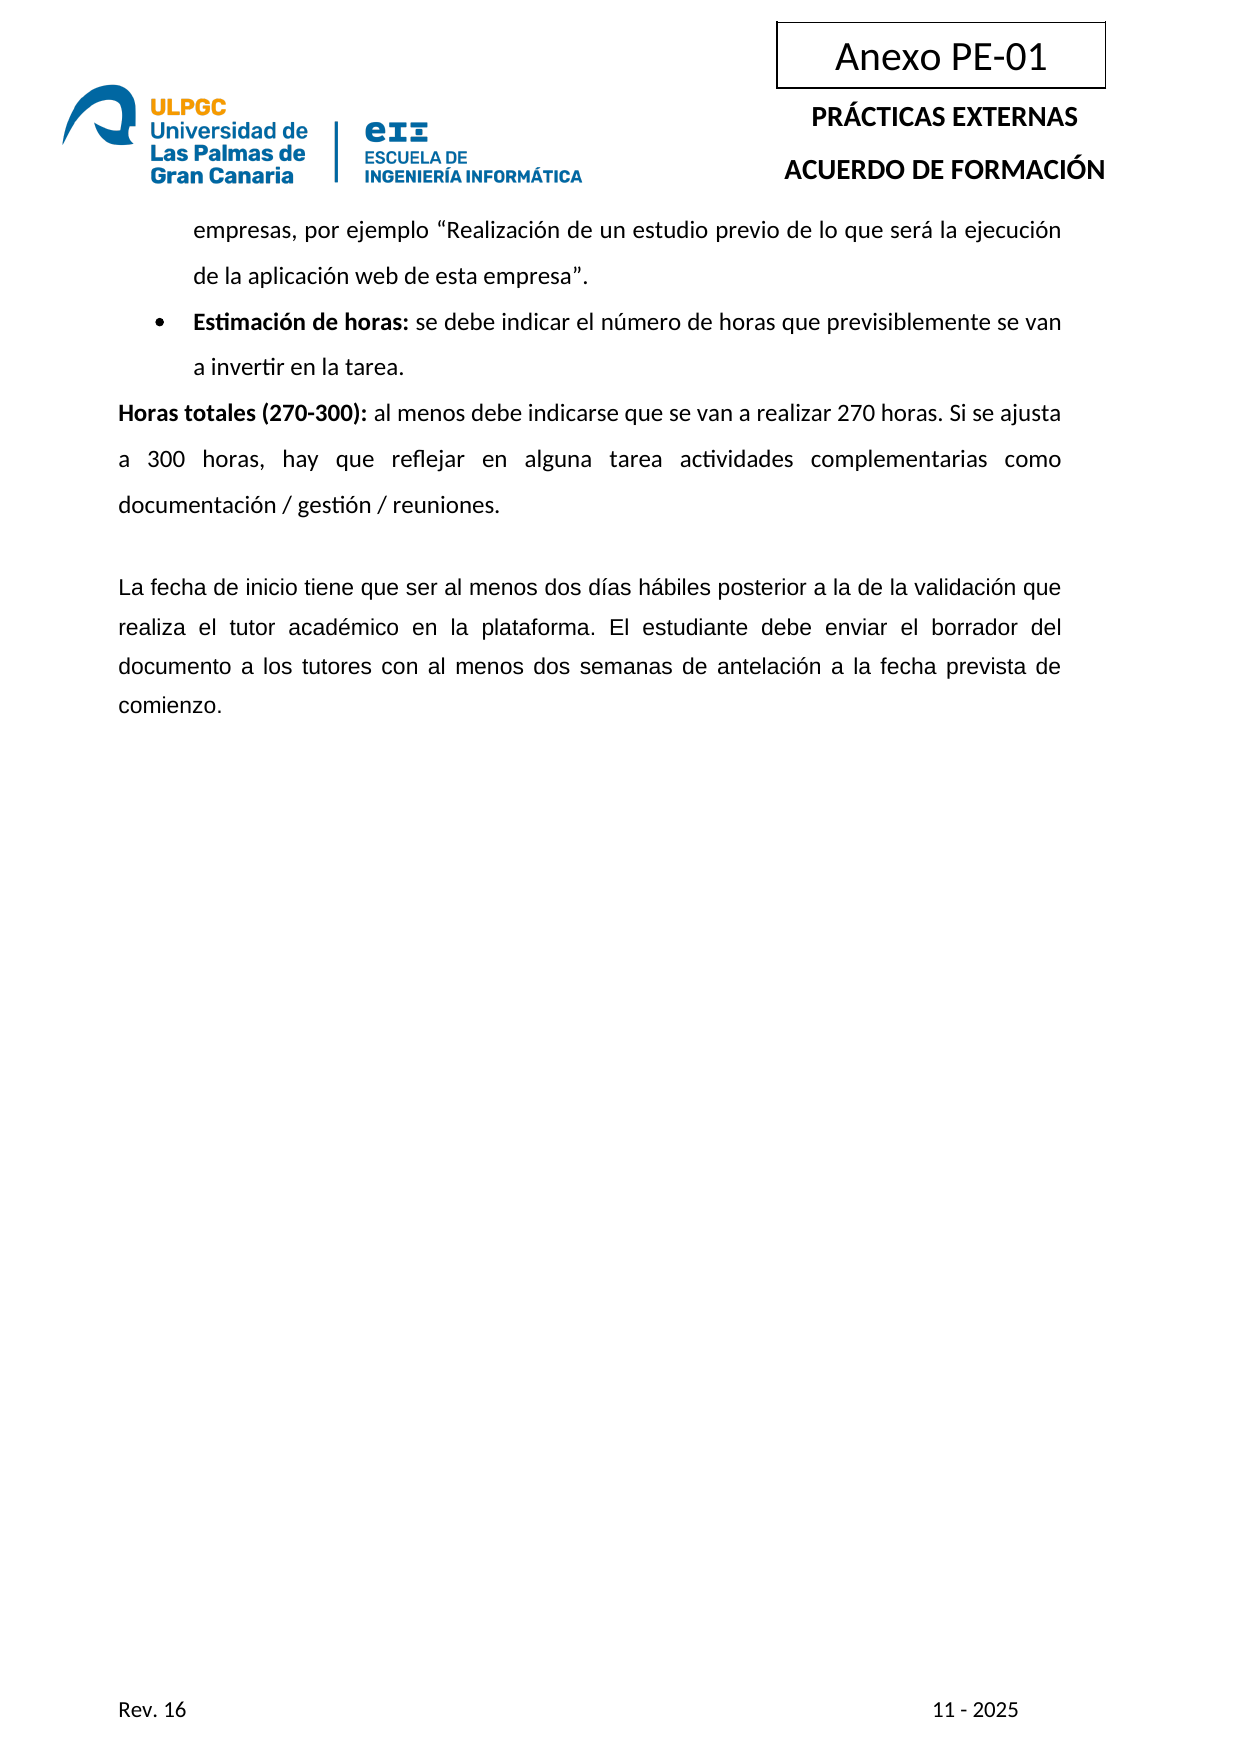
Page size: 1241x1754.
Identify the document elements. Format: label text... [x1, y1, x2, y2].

list empresas, por ejemplo “Realización de un estudio previo de lo que será la ejecución de la aplicación web de esta empresa”. [156, 214, 1063, 291]
text Horas totales (270-300): al menos debe indicarse que se van a realizar 270 horas. Si se ajusta a 300 horas, hay que reflejar en alguna tarea actividades complementarias como documentación / gestión / reuniones. [118, 397, 1063, 519]
list Estimación de horas: se debe indicar el número de horas que previsiblemente se van a invertir en la tarea. [156, 306, 1063, 382]
text La fecha de inicio tiene que ser al menos dos días hábiles posterior a la de la validación que realiza el tutor académico en la plataforma. El estudiante debe enviar el borrador del documento a los tutores con al menos dos semanas de antelación a la fecha prevista de comienzo. [118, 574, 1063, 719]
